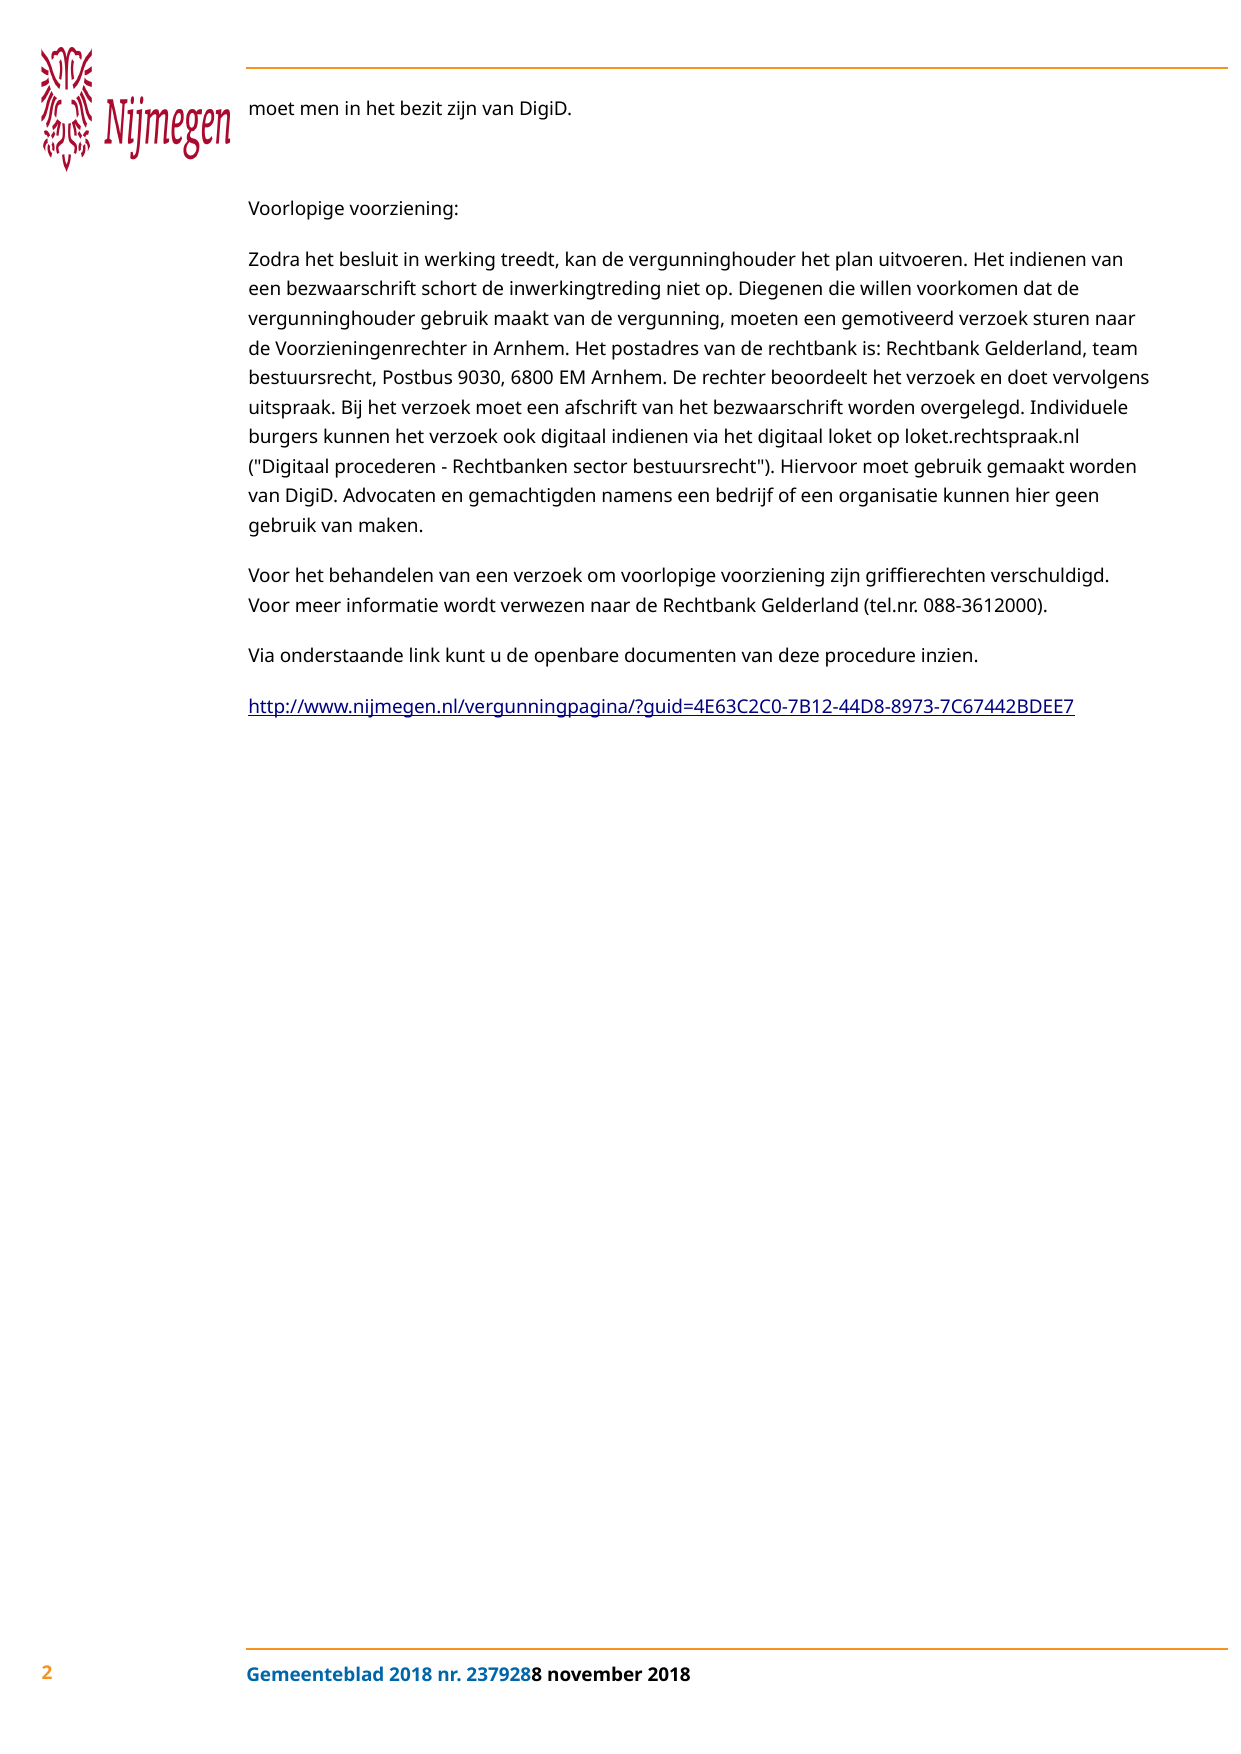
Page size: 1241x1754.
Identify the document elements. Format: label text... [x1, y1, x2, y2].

picture [41, 47, 231, 172]
text http://www.nijmegen.nl/vergunningpagina/?guid=4E63C2C0-7B12-44D8-8973-7C67442BDEE7 [248, 693, 1152, 719]
text Zodra het besluit in werking treedt, kan de vergunninghouder het plan uitvoeren. Het indienen van een bezwaarschrift schort de inwerkingtreding niet op. Diegenen die willen voorkomen dat de vergunninghouder gebruik maakt van de vergunning, moeten een gemotiveerd verzoek sturen naar de Voorzieningenrechter in Arnhem. Het postadres van de rechtbank is: Rechtbank Gelderland, team bestuursrecht, Postbus 9030, 6800 EM Arnhem. De rechter beoordeelt het verzoek en doet vervolgens uitspraak. Bij het verzoek moet een afschrift van het bezwaarschrift worden overgelegd. Individuele burgers kunnen het verzoek ook digitaal indienen via het digitaal loket op loket.rechtspraak.nl ("Digitaal procederen - Rechtbanken sector bestuursrecht"). Hiervoor moet gebruik gemaakt worden van DigiD. Advocaten en gemachtigden namens een bedrijf of een organisatie kunnen hier geen gebruik van maken. [248, 246, 1152, 538]
text Voorlopige voorziening: [248, 196, 1152, 221]
text Voor het behandelen van een verzoek om voorlopige voorziening zijn griffierechten verschuldigd. Voor meer informatie wordt verwezen naar de Rechtbank Gelderland (tel.nr. 088-3612000). [248, 563, 1152, 618]
text moet men in het bezit zijn van DigiD. [248, 95, 1152, 121]
text Via onderstaande link kunt u de openbare documenten van deze procedure inzien. [248, 643, 1152, 668]
